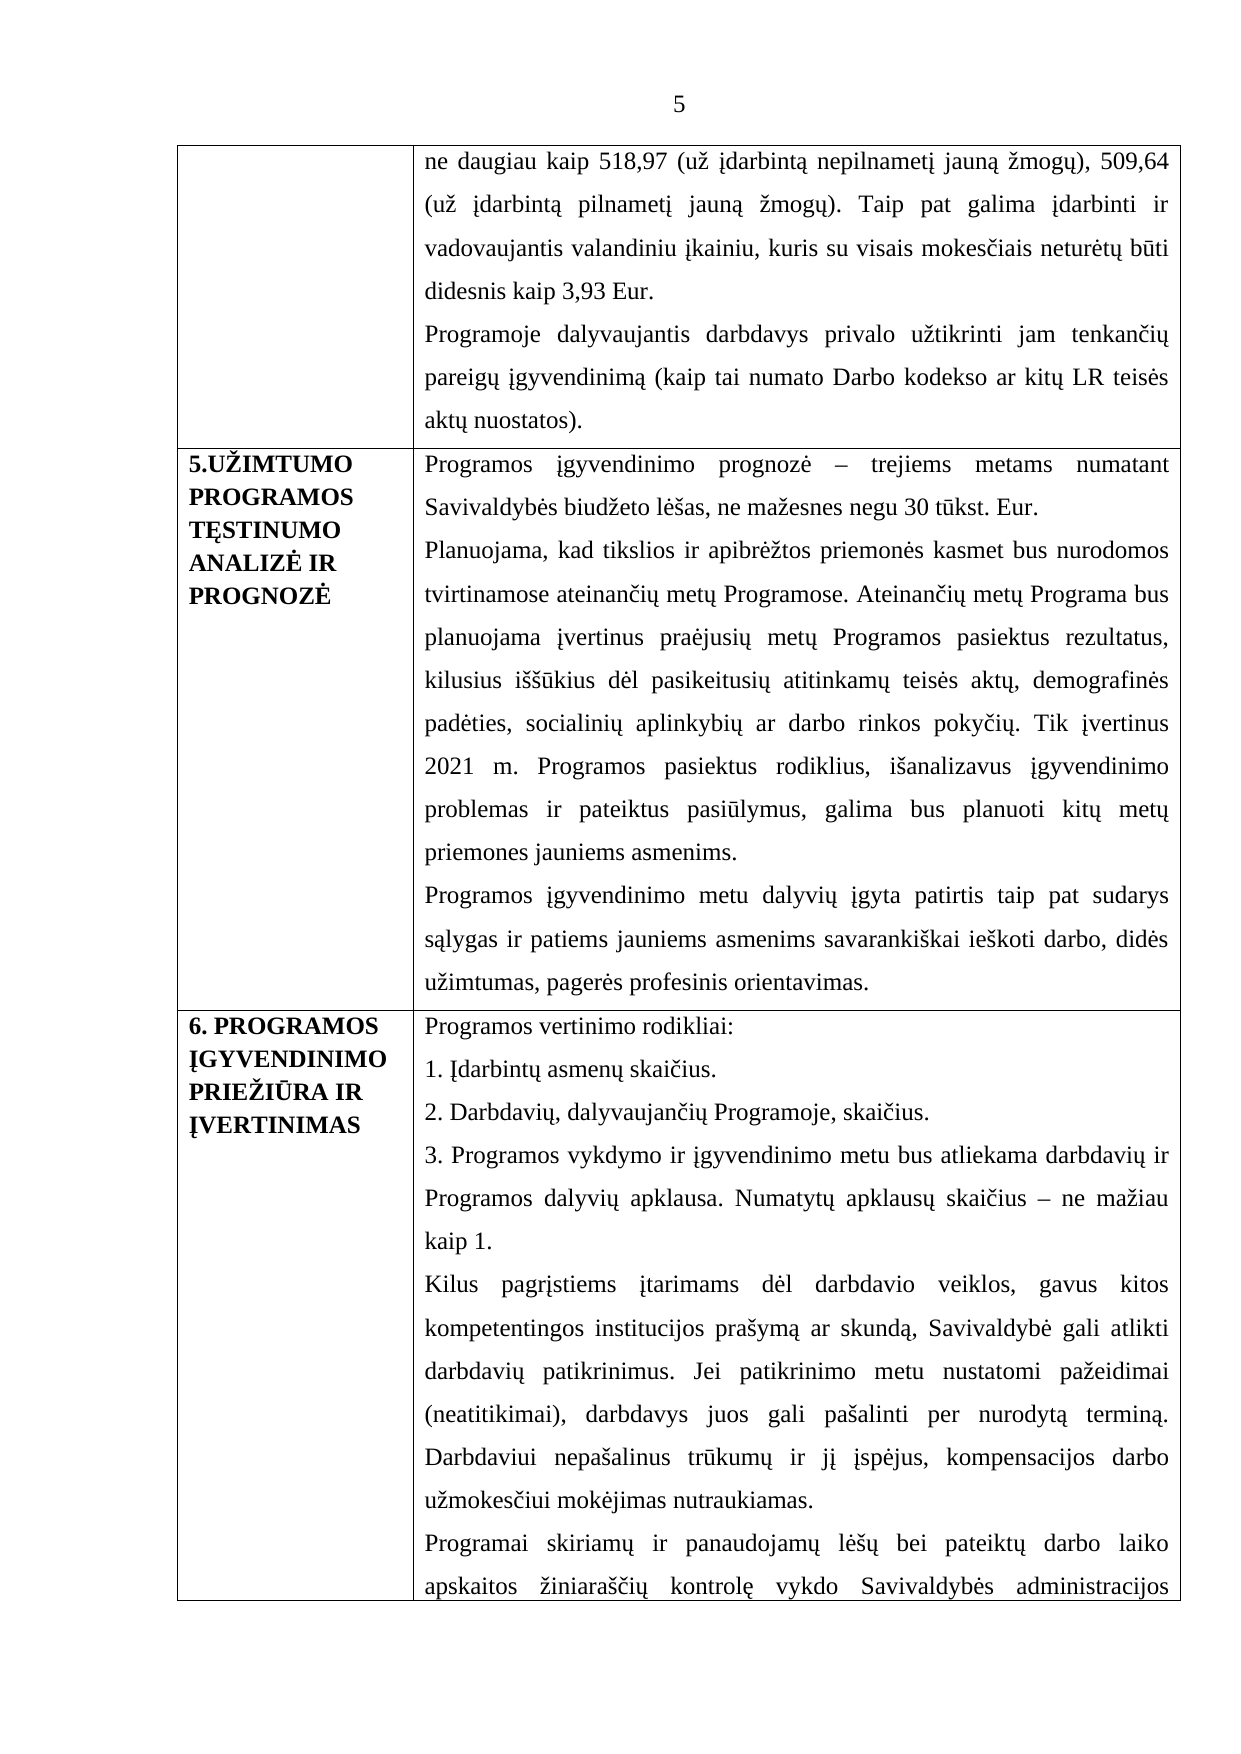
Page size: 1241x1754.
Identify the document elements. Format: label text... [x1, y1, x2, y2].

table_cell 6. PROGRAMOS ĮGYVENDINIMO PRIEŽIŪRA IR ĮVERTINIMAS [178, 1011, 413, 1600]
table_cell 5.UŽIMTUMO PROGRAMOS TĘSTINUMO ANALIZĖ IR PROGNOZĖ [178, 449, 413, 1010]
table_cell Programos vertinimo rodikliai: 1. Įdarbintų asmenų skaičius. 2. Darbdavių, dalyvaujančių Programoje, skaičius. 3. Programos vykdymo ir įgyvendinimo metu bus atliekama darbdavių ir Programos dalyvių apklausa. Numatytų apklausų skaičius – ne mažiau kaip 1. Kilus pagrįstiems įtarimams dėl darbdavio veiklos, gavus kitos kompetentingos institucijos prašymą ar skundą, Savivaldybė gali atlikti darbdavių patikrinimus. Jei patikrinimo metu nustatomi pažeidimai (neatitikimai), darbdavys juos gali pašalinti per nurodytą terminą. Darbdaviui nepašalinus trūkumų ir jį įspėjus, kompensacijos darbo užmokesčiui mokėjimas nutraukiamas. Programai skiriamų ir panaudojamų lėšų bei pateiktų darbo laiko apskaitos žiniaraščių kontrolę vykdo Savivaldybės administracijos [414, 1011, 1180, 1600]
table_cell [178, 146, 413, 448]
table_cell Programos įgyvendinimo prognozė – trejiems metams numatant Savivaldybės biudžeto lėšas, ne mažesnes negu 30 tūkst. Eur. Planuojama, kad tikslios ir apibrėžtos priemonės kasmet bus nurodomos tvirtinamose ateinančių metų Programose. Ateinančių metų Programa bus planuojama įvertinus praėjusių metų Programos pasiektus rezultatus, kilusius iššūkius dėl pasikeitusių atitinkamų teisės aktų, demografinės padėties, socialinių aplinkybių ar darbo rinkos pokyčių. Tik įvertinus 2021 m. Programos pasiektus rodiklius, išanalizavus įgyvendinimo problemas ir pateiktus pasiūlymus, galima bus planuoti kitų metų priemones jauniems asmenims. Programos įgyvendinimo metu dalyvių įgyta patirtis taip pat sudarys sąlygas ir patiems jauniems asmenims savarankiškai ieškoti darbo, didės užimtumas, pagerės profesinis orientavimas. [414, 449, 1180, 1010]
table_cell ne daugiau kaip 518,97 (už įdarbintą nepilnametį jauną žmogų), 509,64 (už įdarbintą pilnametį jauną žmogų). Taip pat galima įdarbinti ir vadovaujantis valandiniu įkainiu, kuris su visais mokesčiais neturėtų būti didesnis kaip 3,93 Eur. Programoje dalyvaujantis darbdavys privalo užtikrinti jam tenkančių pareigų įgyvendinimą (kaip tai numato Darbo kodekso ar kitų LR teisės aktų nuostatos). [414, 146, 1180, 448]
